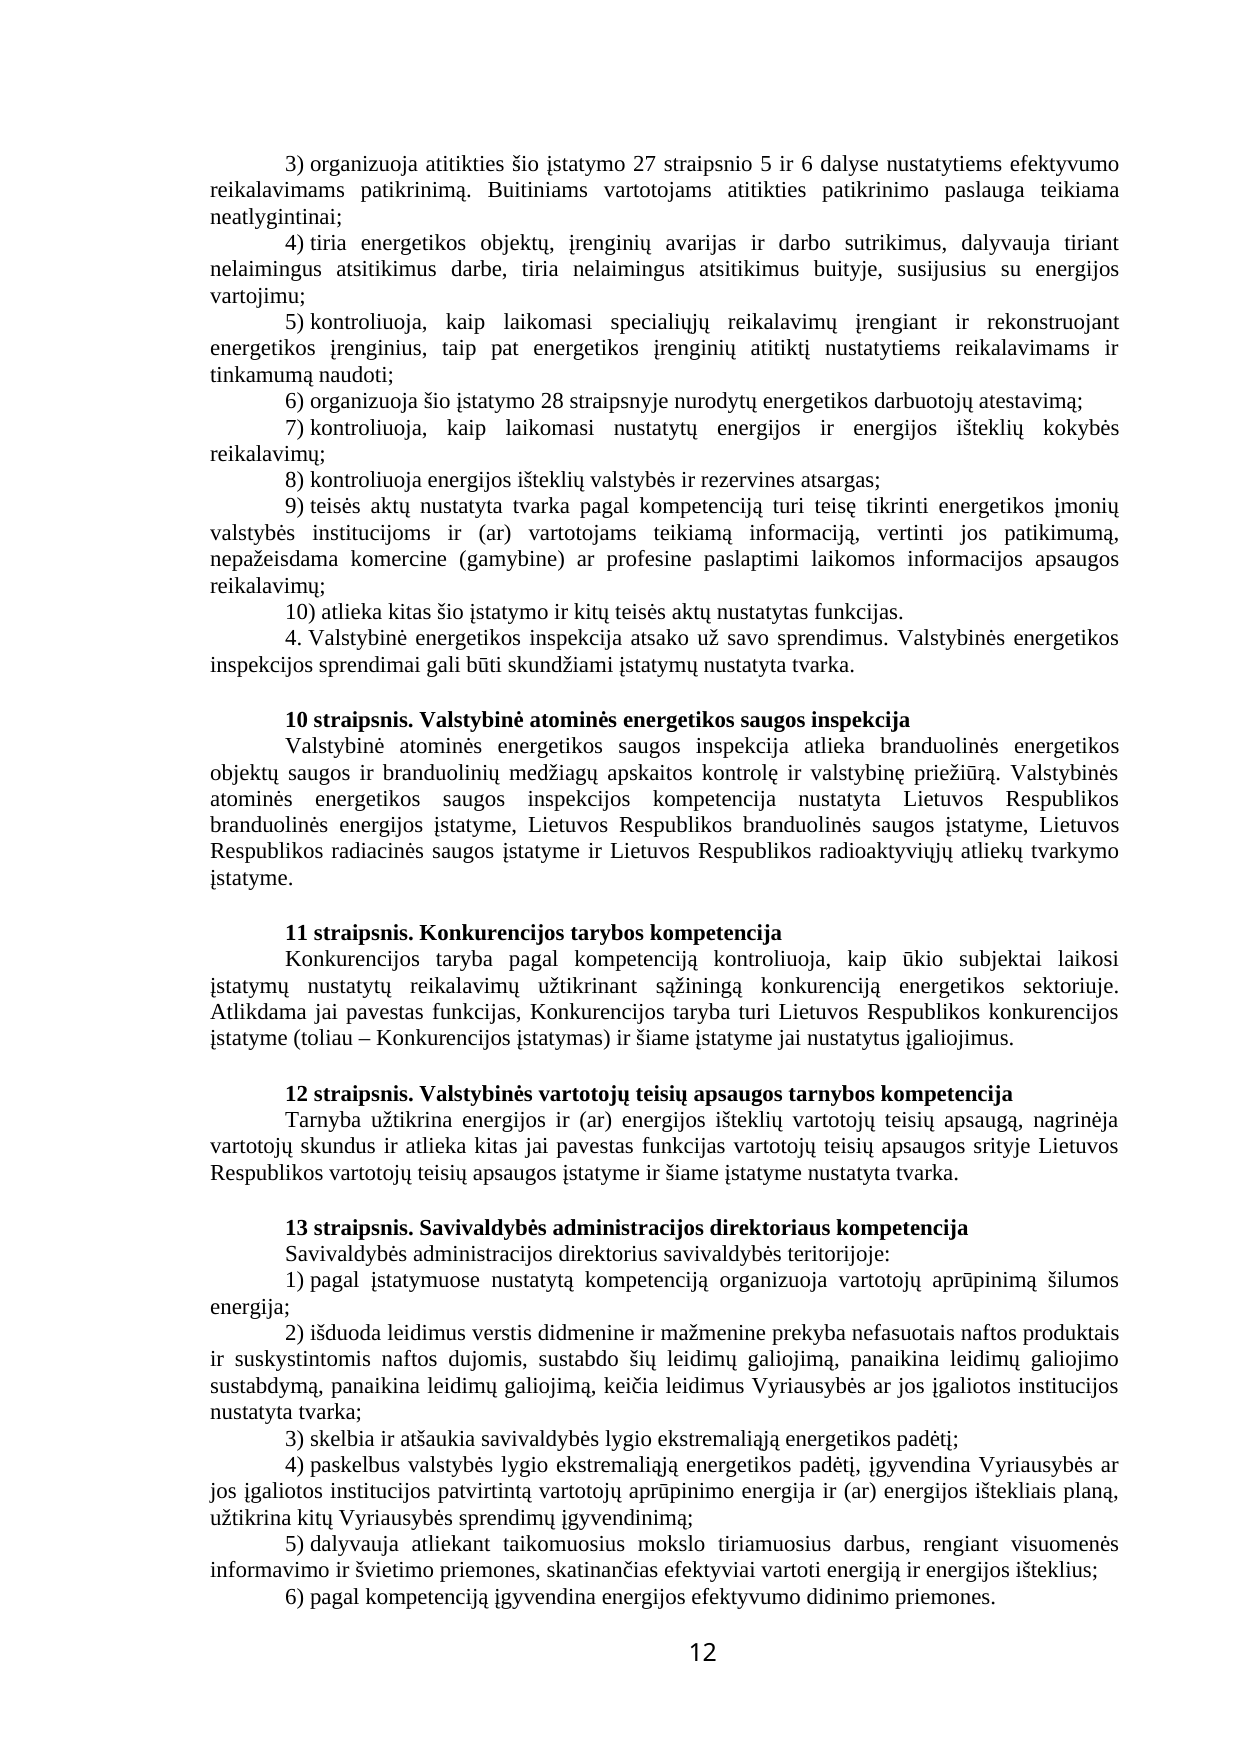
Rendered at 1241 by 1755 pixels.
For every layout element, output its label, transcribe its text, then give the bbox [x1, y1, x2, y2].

text 5) kontroliuoja, kaip laikomasi specialiųjų reikalavimų įrengiant ir rekonstruojant energetikos įrenginius, taip pat energetikos įrenginių atitiktį nustatytiems reikalavimams ir tinkamumą naudoti; [210, 308, 1120, 387]
text 4. Valstybinė energetikos inspekcija atsako už savo sprendimus. Valstybinės energetikos inspekcijos sprendimai gali būti skundžiami įstatymų nustatyta tvarka. [210, 624, 1120, 677]
text Savivaldybės administracijos direktorius savivaldybės teritorijoje: [210, 1240, 1120, 1266]
text 6) pagal kompetenciją įgyvendina energijos efektyvumo didinimo priemones. [210, 1583, 1120, 1609]
text 6) organizuoja šio įstatymo 28 straipsnyje nurodytų energetikos darbuotojų atestavimą; [210, 387, 1120, 413]
text 2) išduoda leidimus verstis didmenine ir mažmenine prekyba nefasuotais naftos produktais ir suskystintomis naftos dujomis, sustabdo šių leidimų galiojimą, panaikina leidimų galiojimo sustabdymą, panaikina leidimų galiojimą, keičia leidimus Vyriausybės ar jos įgaliotos institucijos nustatyta tvarka; [210, 1319, 1120, 1424]
text 3) organizuoja atitikties šio įstatymo 27 straipsnio 5 ir 6 dalyse nustatytiems efektyvumo reikalavimams patikrinimą. Buitiniams vartotojams atitikties patikrinimo paslauga teikiama neatlygintinai; [210, 150, 1120, 229]
text 11 straipsnis. Konkurencijos tarybos kompetencija [210, 919, 1120, 945]
text 13 straipsnis. Savivaldybės administracijos direktoriaus kompetencija [210, 1214, 1120, 1240]
text 12 straipsnis. Valstybinės vartotojų teisių apsaugos tarnybos kompetencija [210, 1079, 1120, 1106]
text Tarnyba užtikrina energijos ir (ar) energijos išteklių vartotojų teisių apsaugą, nagrinėja vartotojų skundus ir atlieka kitas jai pavestas funkcijas vartotojų teisių apsaugos srityje Lietuvos Respublikos vartotojų teisių apsaugos įstatyme ir šiame įstatyme nustatyta tvarka. [210, 1106, 1120, 1185]
text 1) pagal įstatymuose nustatytą kompetenciją organizuoja vartotojų aprūpinimą šilumos energija; [210, 1266, 1120, 1319]
text 7) kontroliuoja, kaip laikomasi nustatytų energijos ir energijos išteklių kokybės reikalavimų; [210, 413, 1120, 466]
text 4) paskelbus valstybės lygio ekstremaliąją energetikos padėtį, įgyvendina Vyriausybės ar jos įgaliotos institucijos patvirtintą vartotojų aprūpinimo energija ir (ar) energijos ištekliais planą, užtikrina kitų Vyriausybės sprendimų įgyvendinimą; [210, 1451, 1120, 1530]
text 4) tiria energetikos objektų, įrenginių avarijas ir darbo sutrikimus, dalyvauja tiriant nelaimingus atsitikimus darbe, tiria nelaimingus atsitikimus buityje, susijusius su energijos vartojimu; [210, 229, 1120, 308]
text Valstybinė atominės energetikos saugos inspekcija atlieka branduolinės energetikos objektų saugos ir branduolinių medžiagų apskaitos kontrolę ir valstybinę priežiūrą. Valstybinės atominės energetikos saugos inspekcijos kompetencija nustatyta Lietuvos Respublikos branduolinės energijos įstatyme, Lietuvos Respublikos branduolinės saugos įstatyme, Lietuvos Respublikos radiacinės saugos įstatyme ir Lietuvos Respublikos radioaktyviųjų atliekų tvarkymo įstatyme. [210, 732, 1120, 890]
text 3) skelbia ir atšaukia savivaldybės lygio ekstremaliąją energetikos padėtį; [210, 1424, 1120, 1451]
text 10) atlieka kitas šio įstatymo ir kitų teisės aktų nustatytas funkcijas. [210, 598, 1120, 624]
text 8) kontroliuoja energijos išteklių valstybės ir rezervines atsargas; [210, 466, 1120, 493]
text 9) teisės aktų nustatyta tvarka pagal kompetenciją turi teisę tikrinti energetikos įmonių valstybės institucijoms ir (ar) vartotojams teikiamą informaciją, vertinti jos patikimumą, nepažeisdama komercine (gamybine) ar profesine paslaptimi laikomos informacijos apsaugos reikalavimų; [210, 493, 1120, 598]
text 5) dalyvauja atliekant taikomuosius mokslo tiriamuosius darbus, rengiant visuomenės informavimo ir švietimo priemones, skatinančias efektyviai vartoti energiją ir energijos išteklius; [210, 1530, 1120, 1583]
text Konkurencijos taryba pagal kompetenciją kontroliuoja, kaip ūkio subjektai laikosi įstatymų nustatytų reikalavimų užtikrinant sąžiningą konkurenciją energetikos sektoriuje. Atlikdama jai pavestas funkcijas, Konkurencijos taryba turi Lietuvos Respublikos konkurencijos įstatyme (toliau – Konkurencijos įstatymas) ir šiame įstatyme jai nustatytus įgaliojimus. [210, 945, 1120, 1051]
text 10 straipsnis. Valstybinė atominės energetikos saugos inspekcija [210, 706, 1120, 732]
